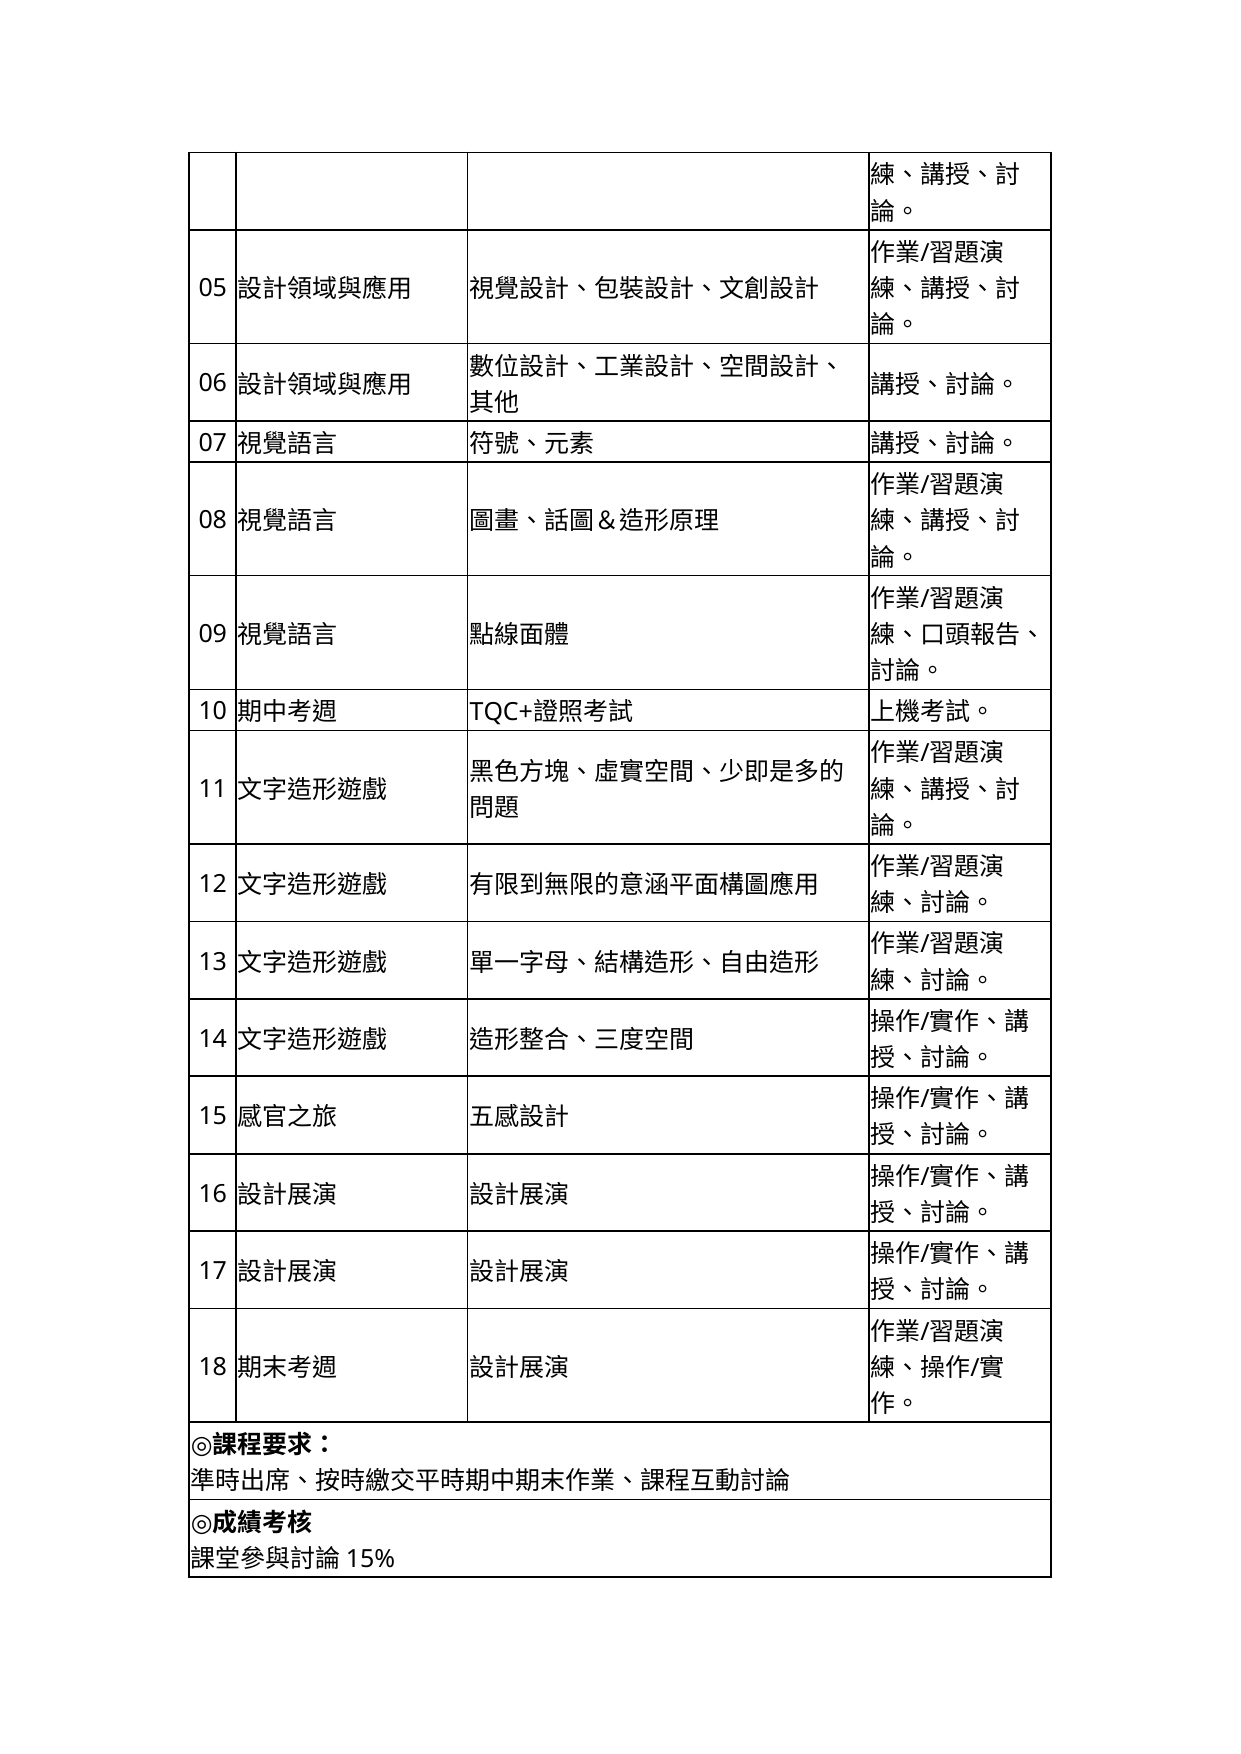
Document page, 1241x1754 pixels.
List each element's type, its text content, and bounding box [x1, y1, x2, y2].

table_cell 14 [190, 1000, 235, 1075]
table_cell 五感設計 [468, 1077, 868, 1153]
table_cell 單一字母、結構造形、自由造形 [468, 922, 868, 998]
table_cell 期末考週 [237, 1309, 467, 1421]
table_cell TQC+證照考試 [468, 690, 868, 729]
table_cell 視覺語言 [237, 576, 467, 688]
table_cell 設計展演 [468, 1232, 868, 1308]
table_cell 上機考試。 [870, 690, 1050, 729]
table_cell 作業/習題演練、討論。 [870, 922, 1050, 998]
table_cell 05 [190, 231, 235, 343]
table_cell 講授、討論。 [870, 422, 1050, 461]
table_cell 視覺設計、包裝設計、文創設計 [468, 231, 868, 343]
table_cell ◎課程要求： 準時出席、按時繳交平時期中期末作業、課程互動討論 [190, 1423, 1050, 1499]
table_cell 文字造形遊戲 [237, 845, 467, 921]
table_cell 10 [190, 690, 235, 729]
table_cell 16 [190, 1155, 235, 1230]
table_cell 符號、元素 [468, 422, 868, 461]
table_cell 設計展演 [237, 1155, 467, 1230]
table_cell 11 [190, 731, 235, 843]
table_cell 練、講授、討論。 [870, 153, 1050, 229]
table_cell [190, 153, 235, 229]
table_cell 17 [190, 1232, 235, 1308]
table_cell 作業/習題演練、操作/實作。 [870, 1309, 1050, 1421]
table_cell 13 [190, 922, 235, 998]
table_cell 點線面體 [468, 576, 868, 688]
table_cell 黑色方塊、虛實空間、少即是多的問題 [468, 731, 868, 843]
table_cell 造形整合、三度空間 [468, 1000, 868, 1075]
table_cell 12 [190, 845, 235, 921]
table_cell 文字造形遊戲 [237, 1000, 467, 1075]
table_cell [237, 153, 467, 229]
table_cell 作業/習題演練、講授、討論。 [870, 463, 1050, 575]
table_cell [468, 153, 868, 229]
table_cell 操作/實作、講授、討論。 [870, 1155, 1050, 1230]
table_cell 06 [190, 344, 235, 420]
table_cell 18 [190, 1309, 235, 1421]
table_cell 操作/實作、講授、討論。 [870, 1000, 1050, 1075]
table_cell 視覺語言 [237, 463, 467, 575]
table_cell 有限到無限的意涵平面構圖應用 [468, 845, 868, 921]
table_cell 文字造形遊戲 [237, 922, 467, 998]
table_cell 操作/實作、講授、討論。 [870, 1077, 1050, 1153]
table_cell 07 [190, 422, 235, 461]
table_cell 設計展演 [468, 1155, 868, 1230]
table_cell 作業/習題演練、口頭報告、討論。 [870, 576, 1050, 688]
table_cell 設計領域與應用 [237, 231, 467, 343]
table_cell 操作/實作、講授、討論。 [870, 1232, 1050, 1308]
table_cell 視覺語言 [237, 422, 467, 461]
table_cell 文字造形遊戲 [237, 731, 467, 843]
table_cell 09 [190, 576, 235, 688]
table_cell 設計展演 [468, 1309, 868, 1421]
table_cell 作業/習題演練、討論。 [870, 845, 1050, 921]
table_cell 作業/習題演練、講授、討論。 [870, 231, 1050, 343]
table_cell 設計展演 [237, 1232, 467, 1308]
table_cell 08 [190, 463, 235, 575]
table_cell 數位設計、工業設計、空間設計、其他 [468, 344, 868, 420]
table_cell 作業/習題演練、講授、討論。 [870, 731, 1050, 843]
table_cell 設計領域與應用 [237, 344, 467, 420]
table_cell 圖畫、話圖＆造形原理 [468, 463, 868, 575]
table_cell 15 [190, 1077, 235, 1153]
table_cell 感官之旅 [237, 1077, 467, 1153]
table_cell 講授、討論。 [870, 344, 1050, 420]
table_cell 期中考週 [237, 690, 467, 729]
table_cell ◎成績考核 課堂參與討論15% [190, 1500, 1050, 1576]
